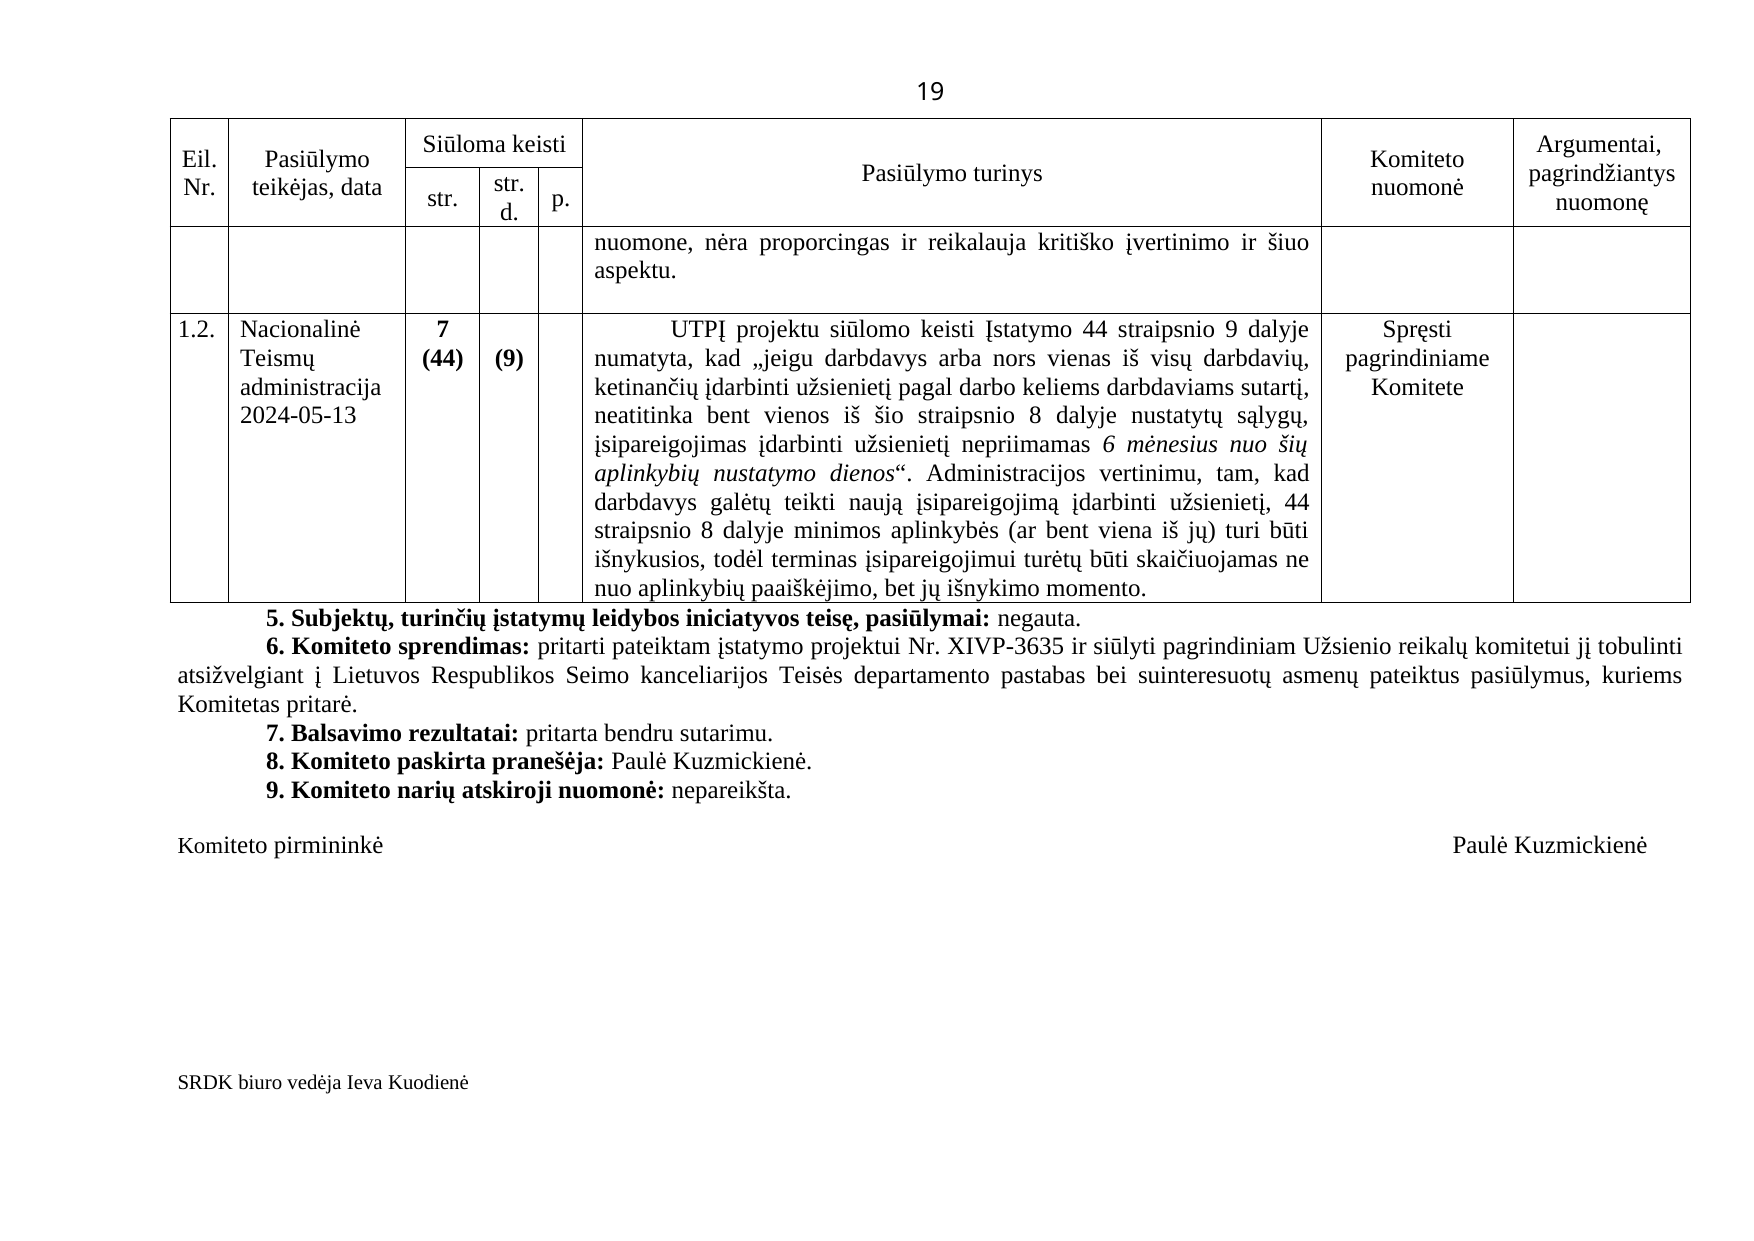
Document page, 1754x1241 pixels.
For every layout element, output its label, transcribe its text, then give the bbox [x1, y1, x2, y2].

table_cell [1514, 227, 1690, 313]
table_cell (9) [480, 314, 538, 602]
text 7. Balsavimo rezultatai: pritarta bendru sutarimu. [177, 718, 1683, 746]
table_cell [171, 227, 228, 313]
table_header Argumentai, pagrindžiantys nuomonę [1514, 119, 1690, 226]
table_header Eil. Nr. [171, 119, 228, 226]
table_cell [406, 227, 479, 313]
table_cell [539, 227, 582, 313]
table_cell UTPĮ projektu siūlomo keisti Įstatymo 44 straipsnio 9 dalyje numatyta, kad „jeigu darbdavys arba nors vienas iš visų darbdavių, ketinančių įdarbinti užsienietį pagal darbo keliems darbdaviams sutartį, neatitinka bent vienos iš šio straipsnio 8 dalyje nustatytų sąlygų, įsipareigojimas įdarbinti užsienietį nepriimamas 6 mėnesius nuo šių aplinkybių nustatymo dienos“. Administracijos vertinimu, tam, kad darbdavys galėtų teikti naują įsipareigojimą įdarbinti užsienietį, 44 straipsnio 8 dalyje minimos aplinkybės (ar bent viena iš jų) turi būti išnykusios, todėl terminas įsipareigojimui turėtų būti skaičiuojamas ne nuo aplinkybių paaiškėjimo, bet jų išnykimo momento. [583, 314, 1321, 602]
table_cell nuomone, nėra proporcingas ir reikalauja kritiško įvertinimo ir šiuo aspektu. [583, 227, 1321, 313]
text Komiteto pirmininkė Paulė Kuzmickienė [177, 830, 1683, 859]
table_cell Spręsti pagrindiniame Komitete [1322, 314, 1513, 602]
table_cell str. [406, 168, 479, 226]
text SRDK biuro vedėja Ieva Kuodienė [177, 1070, 1683, 1094]
text 8. Komiteto paskirta pranešėja: Paulė Kuzmickienė. [177, 746, 1683, 775]
table_header Komiteto nuomonė [1322, 119, 1513, 226]
text 9. Komiteto narių atskiroji nuomonė: nepareikšta. [177, 775, 1683, 804]
table_cell [1514, 314, 1690, 602]
table_cell 7 (44) [406, 314, 479, 602]
table_cell [539, 314, 582, 602]
table_cell [1322, 227, 1513, 313]
table_header Siūloma keisti [406, 119, 582, 167]
table_cell Nacionalinė Teismų administracija 2024-05-13 [229, 314, 405, 602]
table_cell p. [539, 168, 582, 226]
table_cell [480, 227, 538, 313]
subtitle 5. Subjektų, turinčių įstatymų leidybos iniciatyvos teisę, pasiūlymai: negauta. [177, 603, 1683, 631]
table_cell str. d. [480, 168, 538, 226]
table_header Pasiūlymo teikėjas, data [229, 119, 405, 226]
table_cell [229, 227, 405, 313]
table_cell 1.2. [171, 314, 228, 602]
text 6. Komiteto sprendimas: pritarti pateiktam įstatymo projektui Nr. XIVP-3635 ir siūlyti pagrindiniam Užsienio reikalų komitetui jį tobulinti atsižvelgiant į Lietuvos Respublikos Seimo kanceliarijos Teisės departamento pastabas bei suinteresuotų asmenų pateiktus pasiūlymus, kuriems Komitetas pritarė. [177, 631, 1683, 718]
table_header Pasiūlymo turinys [583, 119, 1321, 226]
